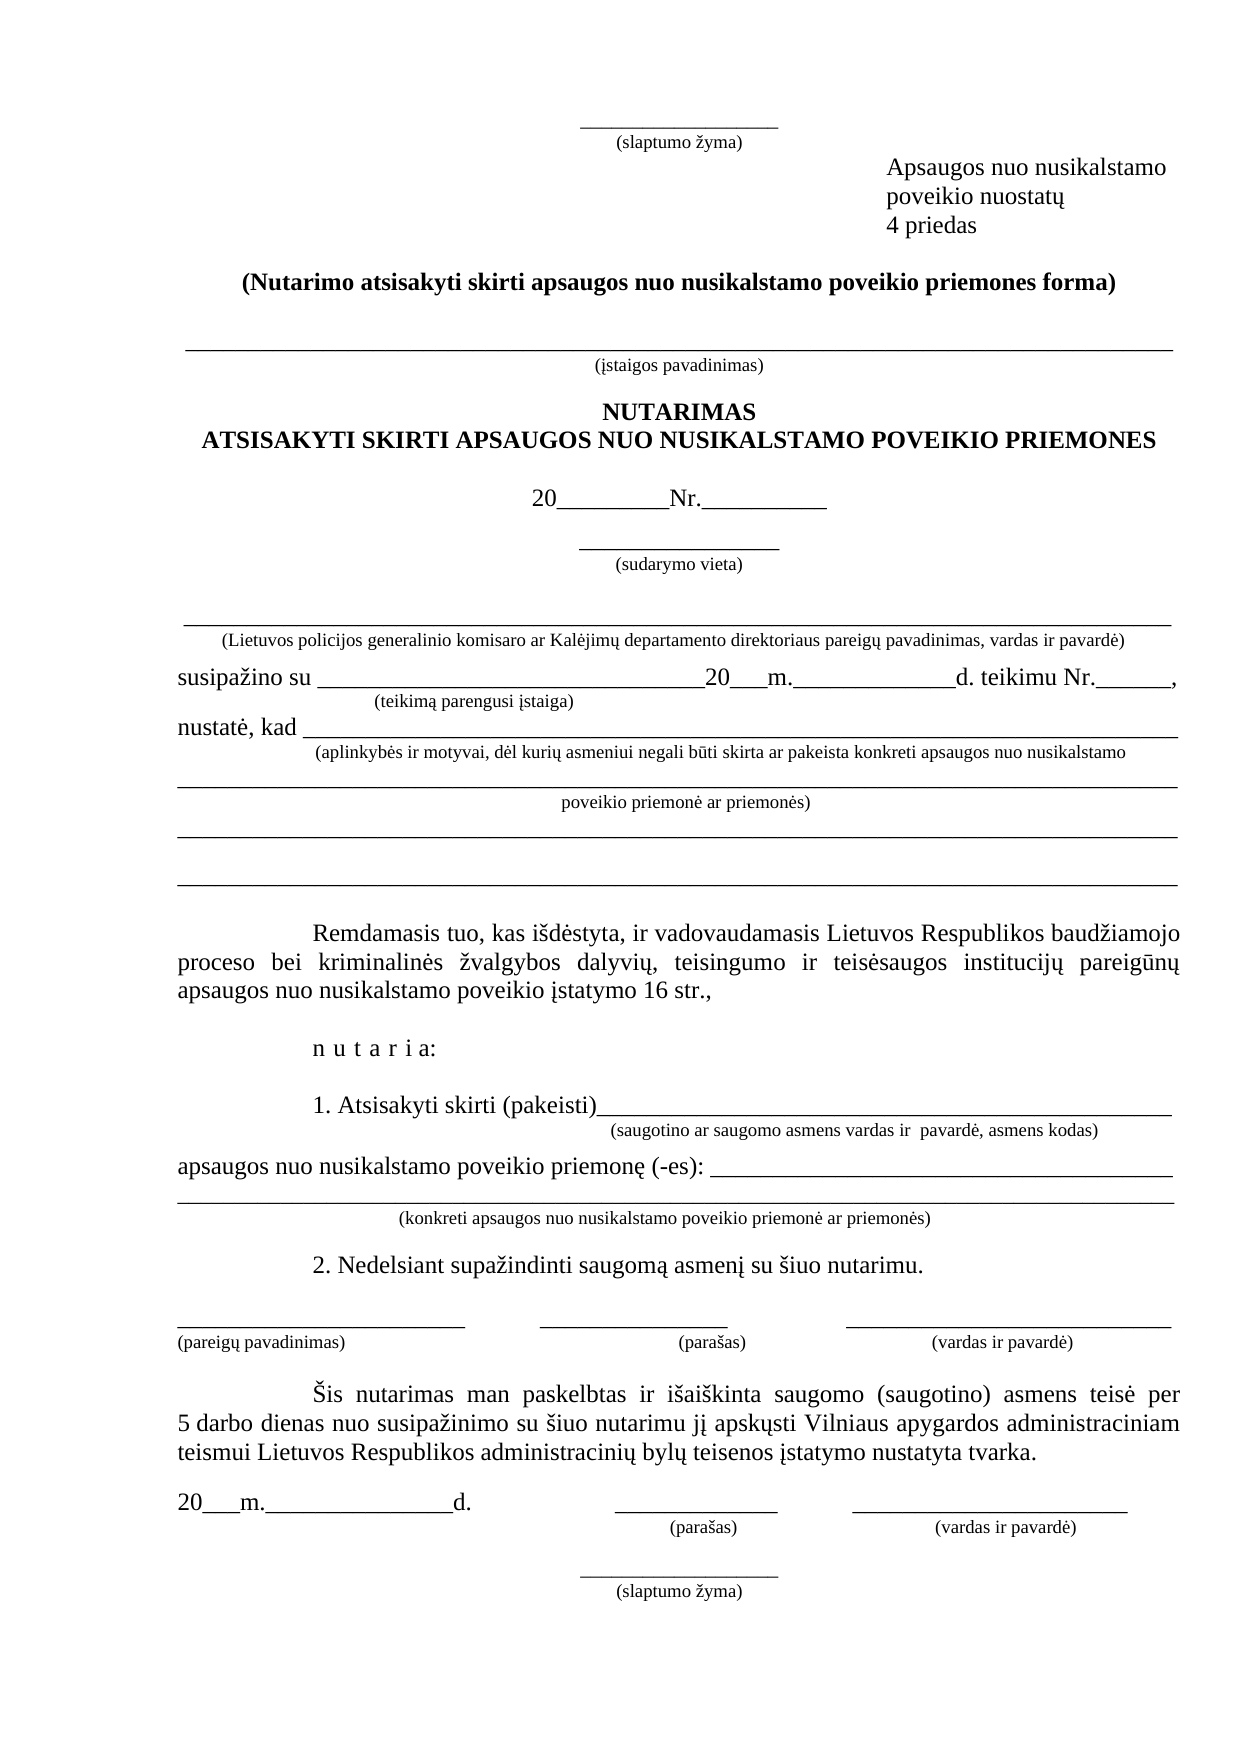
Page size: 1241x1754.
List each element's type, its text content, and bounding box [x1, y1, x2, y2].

text susipažino su _______________________________20___m._____________d. teikimu Nr.______, [177, 662, 1181, 690]
text (slaptumo žyma) [177, 1580, 1181, 1602]
text (Lietuvos policijos generalinio komisaro ar Kalėjimų departamento direktoriaus pareigų pavadinimas, vardas ir pavardė) [177, 629, 1181, 651]
text apsaugos nuo nusikalstamo poveikio priemonę (-es): _____________________________________ [177, 1151, 1181, 1180]
text (teikimą parengusi įstaiga) [177, 690, 1181, 712]
text 1. Atsisakyti skirti (pakeisti)______________________________________________ [177, 1090, 1181, 1119]
text poveikio priemonė ar priemonės) [177, 791, 1181, 812]
text (saugotino ar saugomo asmens vardas ir pavardė, asmens kodas) [312, 1119, 1181, 1141]
text 20_________Nr.__________ [177, 483, 1181, 512]
text Šis nutarimas man paskelbtas ir išaiškinta saugomo (saugotino) asmens teisė per 5 darbo dienas nuo susipažinimo su šiuo nutarimu jį apskųsti Vilniaus apygardos administraciniam teismui Lietuvos Respublikos administracinių bylų teisenos įstatymo nustatyta tvarka. [177, 1379, 1181, 1465]
text ___________________ [177, 1556, 1181, 1580]
text ________________ [177, 524, 1181, 553]
text 2. Nedelsiant supažindinti saugomą asmenį su šiuo nutarimu. [177, 1250, 1181, 1278]
text nustatė, kad ______________________________________________________________________ [177, 712, 1181, 741]
text ___________________ [177, 107, 1181, 131]
text ________________________________________________________________________________ [177, 762, 1181, 791]
text (slaptumo žyma) [177, 131, 1181, 152]
text (parašas) (vardas ir pavardė) [177, 1516, 1181, 1537]
text _______________________________________________________________________________ [177, 325, 1181, 354]
text NUTARIMAS [177, 397, 1181, 426]
text 4 priedas [886, 210, 1181, 239]
text poveikio nuostatų [886, 181, 1181, 210]
text (pareigų pavadinimas) (parašas) (vardas ir pavardė) [177, 1331, 1181, 1353]
text 20___m._______________d. _____________ ______________________ [177, 1487, 1181, 1516]
text _______________________________________________________________________________ [177, 601, 1181, 629]
text ATSISAKYTI SKIRTI APSAUGOS NUO NUSIKALSTAMO POVEIKIO PRIEMONES [177, 426, 1181, 454]
text (aplinkybės ir motyvai, dėl kurių asmeniui negali būti skirta ar pakeista konkreti apsaugos nuo nusikalstamo [177, 741, 1181, 762]
text _______________________________________________________________________________________ [177, 1180, 1181, 1207]
text _______________________ _______________ __________________________ [177, 1302, 1181, 1331]
text (konkreti apsaugos nuo nusikalstamo poveikio priemonė ar priemonės) [177, 1207, 1181, 1228]
text Remdamasis tuo, kas išdėstyta, ir vadovaudamasis Lietuvos Respublikos baudžiamojo proceso bei kriminalinės žvalgybos dalyvių, teisingumo ir teisėsaugos institucijų pareigūnų apsaugos nuo nusikalstamo poveikio įstatymo 16 str., [177, 918, 1181, 1004]
text Apsaugos nuo nusikalstamo [886, 152, 1181, 181]
text (įstaigos pavadinimas) [177, 354, 1181, 375]
text nutari a: [177, 1033, 1181, 1062]
text (Nutarimo atsisakyti skirti apsaugos nuo nusikalstamo poveikio priemones forma) [177, 267, 1181, 296]
text ________________________________________________________________________________ [177, 812, 1181, 841]
text ________________________________________________________________________________ [177, 860, 1181, 889]
text (sudarymo vieta) [177, 553, 1181, 574]
